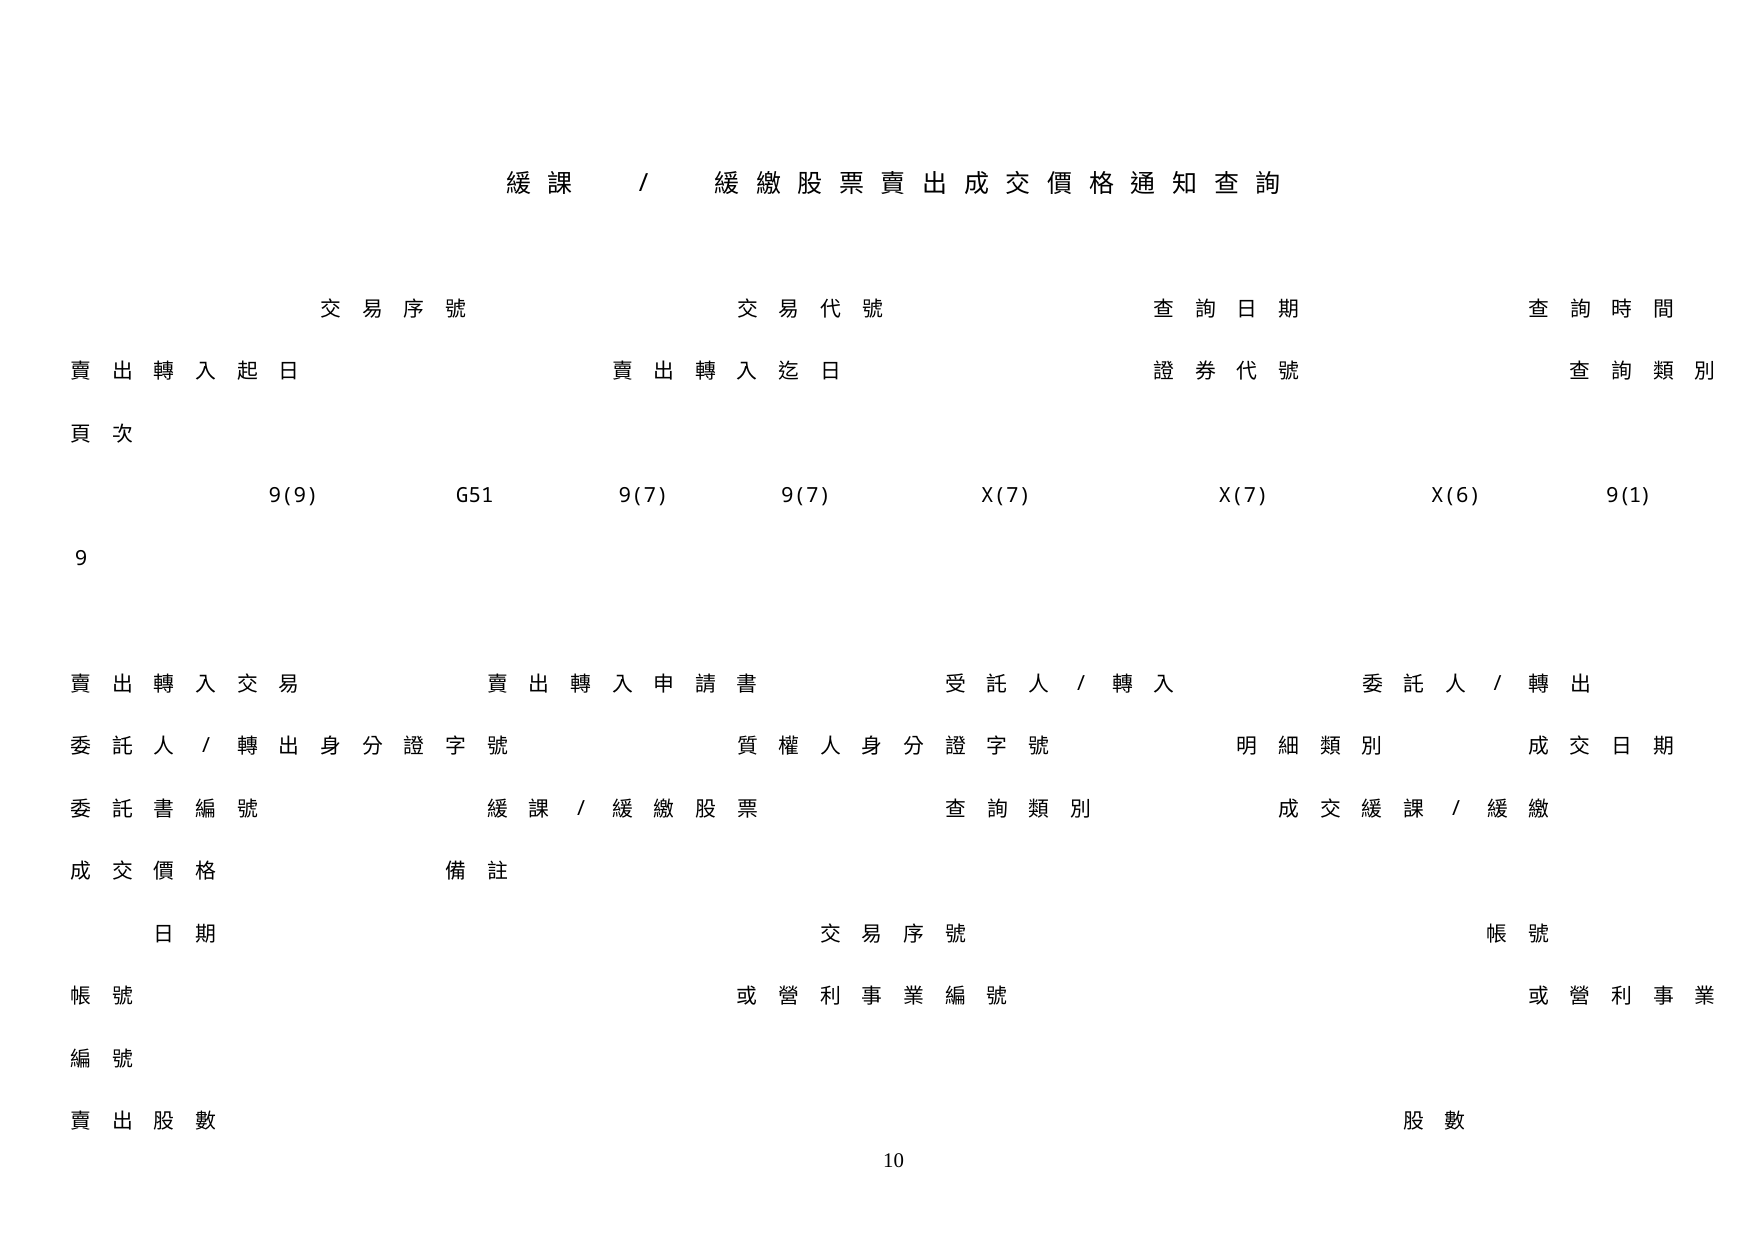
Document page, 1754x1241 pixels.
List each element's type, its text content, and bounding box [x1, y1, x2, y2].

text 日期 交易序號 帳號 帳號 或營利事業編號 或營利事業編號 賣出股數 股數 [51, 890, 1727, 1140]
text 緩課/緩繳股票賣出成交價格通知查詢 [60, 140, 1727, 203]
text 賣出轉入交易 賣出轉入申請書 受託人/轉入 委託人/轉出 委託人/轉出身分證字號 質權人身分證字號 明細類別 成交日期 委託書編號 緩課/緩繳股票 查詢類別 成交緩課/緩繳 成交價格 備註 [51, 640, 1727, 890]
text 9(9) G51 9(7) 9(7) X(7) X(7) X(6) 9(1) 9 [60, 453, 1727, 578]
text 交易序號 交易代號 查詢日期 查詢時間 賣出轉入起日 賣出轉入迄日 證券代號 查詢類別 頁次 [60, 265, 1727, 453]
